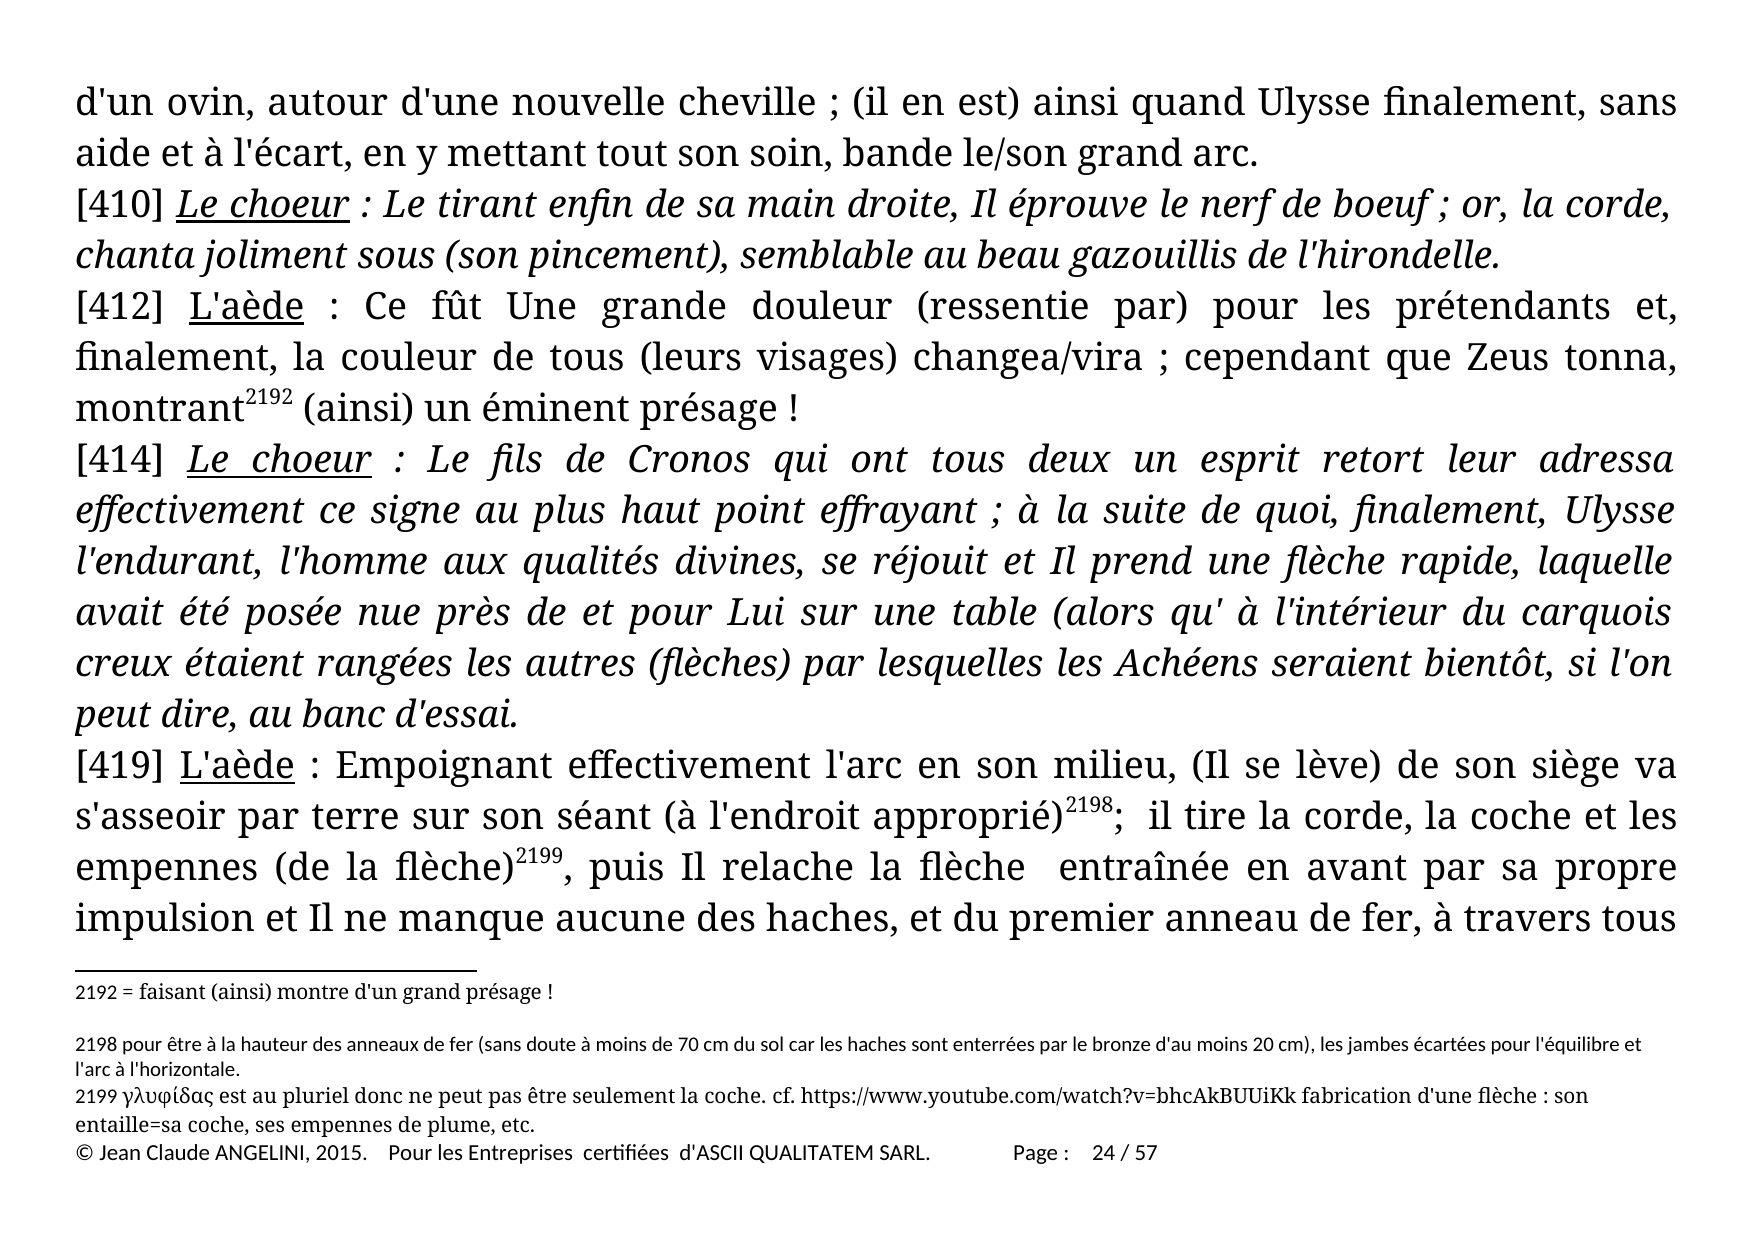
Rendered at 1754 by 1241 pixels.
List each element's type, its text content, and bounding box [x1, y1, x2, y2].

text γλυφίδας est au pluriel donc ne peut pas être seulement la coche. cf. https://www.youtube.com/watch?v=bhcAkBUUiKk fabrication d'une flèche : son entaille=sa coche, ses empennes de plume, etc. [75, 1082, 1679, 1138]
text pour être à la hauteur des anneaux de fer (sans doute à moins de 70 cm du sol car les haches sont enterrées par le bronze d'au moins 20 cm), les jambes écartées pour l'équilibre et l'arc à l'horizontale. [75, 1031, 1679, 1082]
text [412] L'aède : Ce fût Une grande douleur (ressentie par) pour les prétendants et, finalement, la couleur de tous (leurs visages) changea/vira ; cependant que Zeus tonna, montrant (ainsi) un éminent présage ! [75, 279, 1679, 432]
text [410] Le choeur : Le tirant enfin de sa main droite, Il éprouve le nerf de boeuf ; or, la corde, chanta joliment sous (son pincement), semblable au beau gazouillis de l'hirondelle. [75, 177, 1679, 279]
text [414] Le choeur : Le fils de Cronos qui ont tous deux un esprit retort leur adressa effectivement ce signe au plus haut point effrayant ; à la suite de quoi, finalement, Ulysse l'endurant, l'homme aux qualités divines, se réjouit et Il prend une flèche rapide, laquelle avait été posée nue près de et pour Lui sur une table (alors qu' à l'intérieur du carquois creux étaient rangées les autres (flèches) par lesquelles les Achéens seraient bientôt, si l'on peut dire, au banc d'essai. [75, 432, 1679, 738]
text = faisant (ainsi) montre d'un grand présage ! [75, 977, 1679, 1006]
text [419] L'aède : Empoignant effectivement l'arc en son milieu, (Il se lève) de son siège va s'asseoir par terre sur son séant (à l'endroit approprié); il tire la corde, la coche et les empennes (de la flèche), puis Il relache la flèche entraînée en avant par sa propre impulsion et Il ne manque aucune des haches, et du premier anneau de fer, à travers tous [75, 738, 1679, 943]
text d'un ovin, autour d'une nouvelle cheville ; (il en est) ainsi quand Ulysse finalement, sans aide et à l'écart, en y mettant tout son soin, bande le/son grand arc. [75, 75, 1679, 177]
